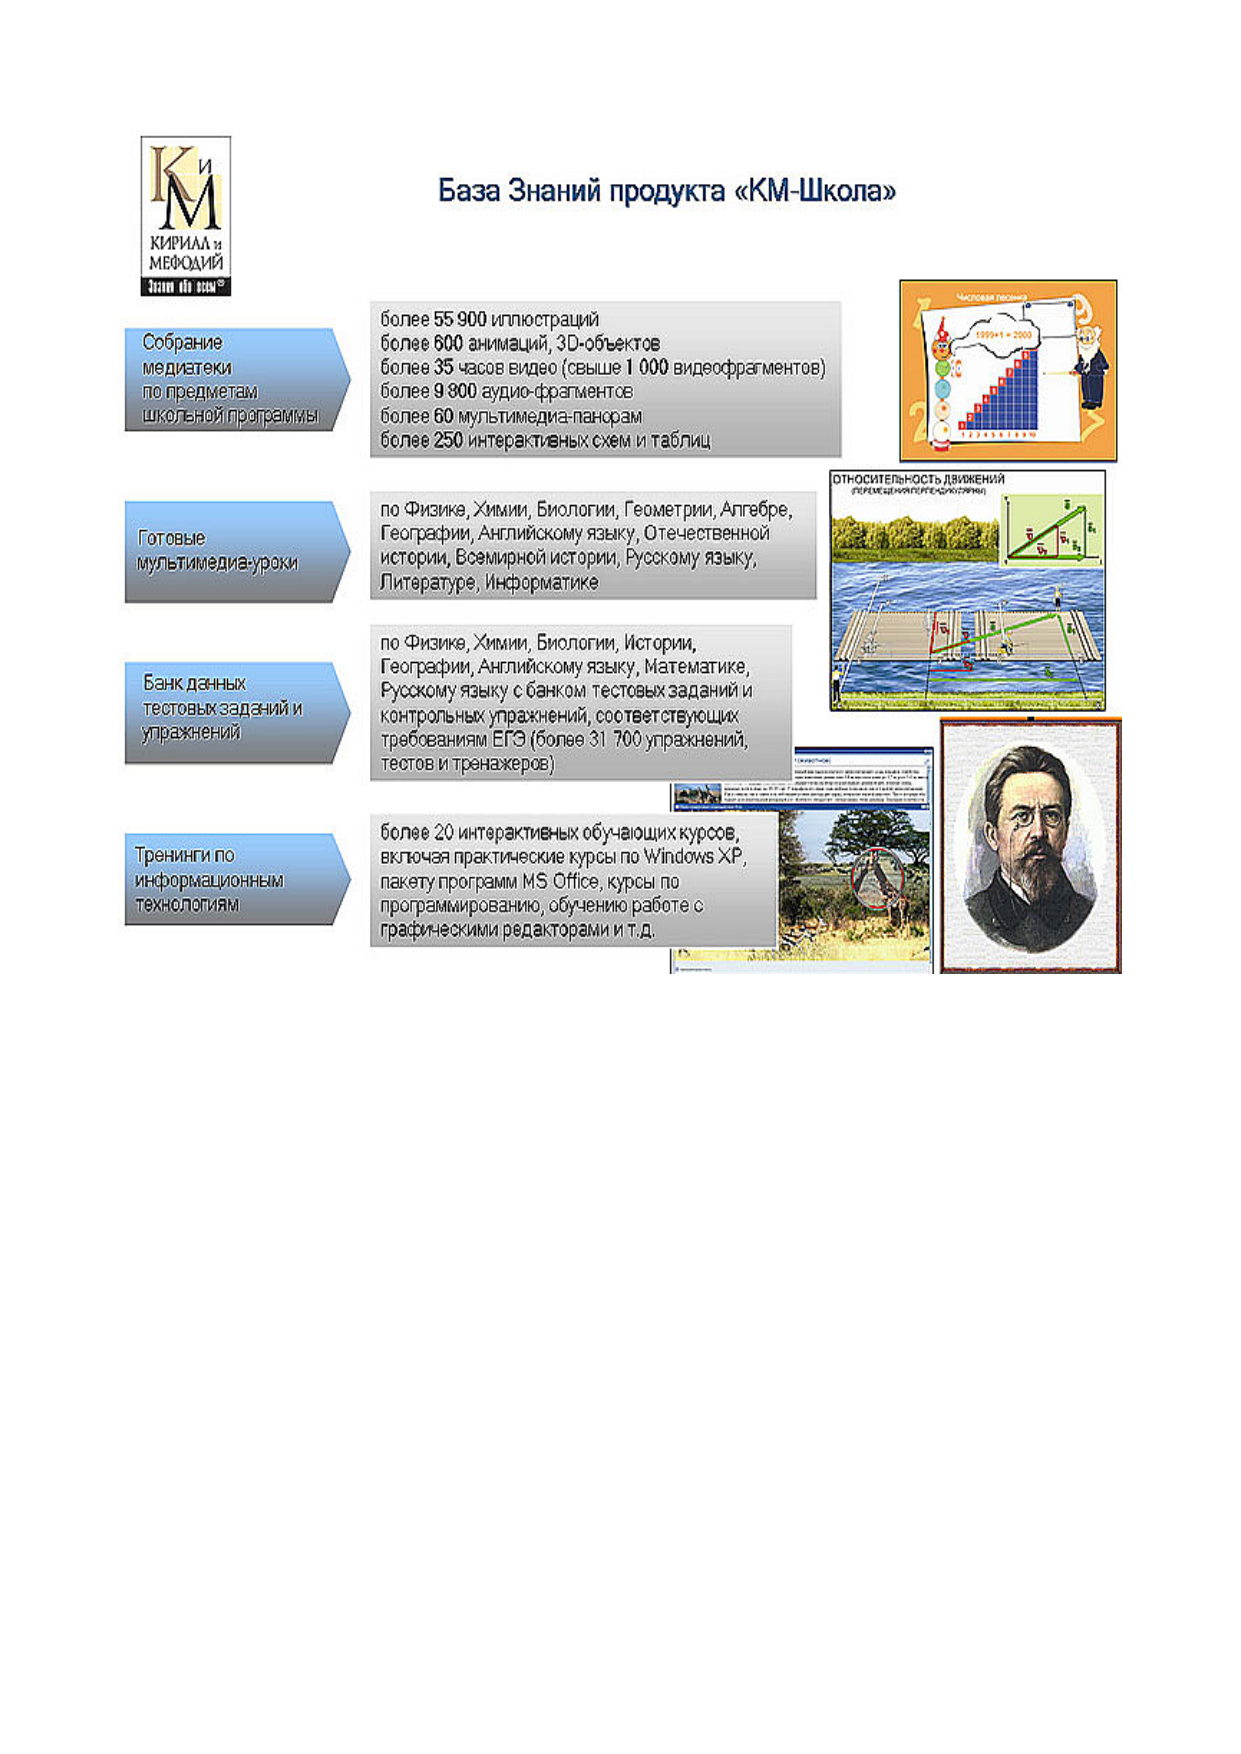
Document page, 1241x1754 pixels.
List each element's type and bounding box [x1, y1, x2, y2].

picture [118, 118, 1122, 974]
